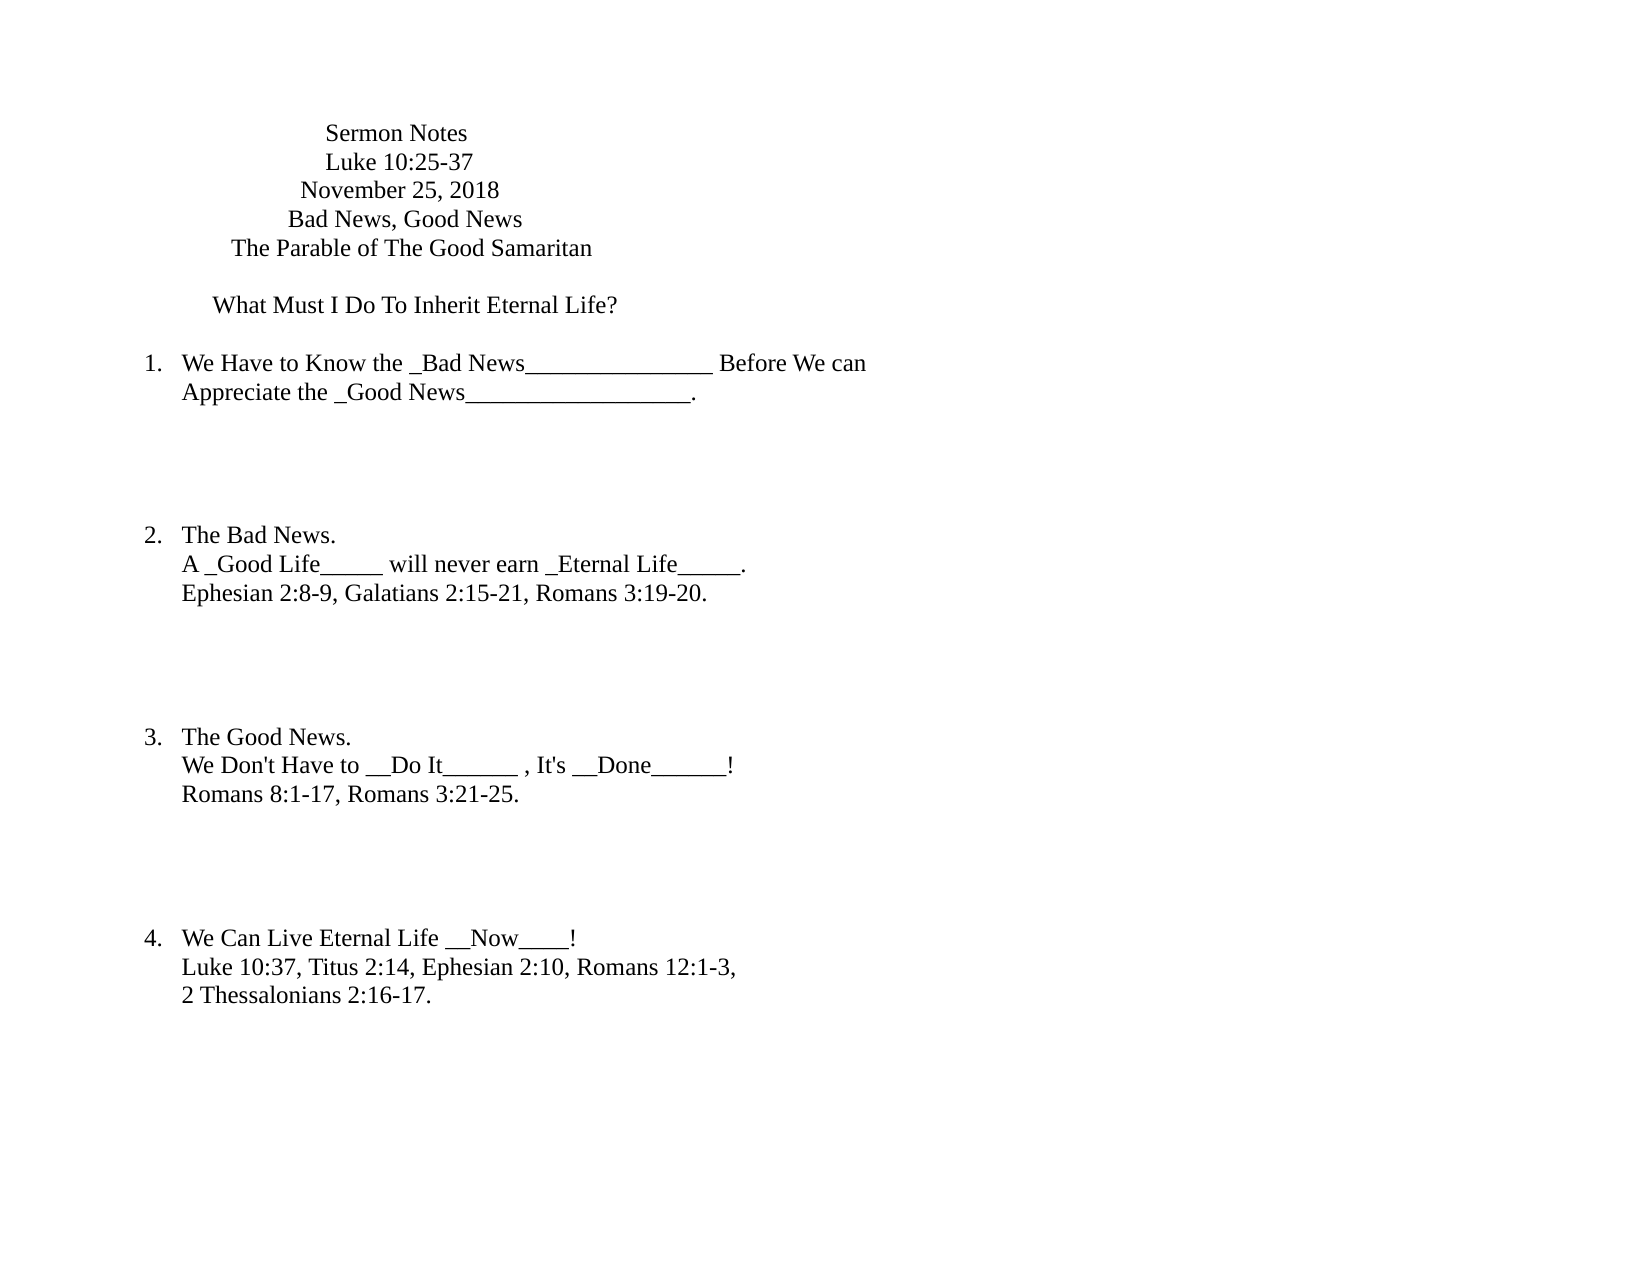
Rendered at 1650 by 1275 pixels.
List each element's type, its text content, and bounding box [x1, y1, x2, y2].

list We Can Live Eternal Life __Now____! [144, 923, 1532, 952]
text Sermon Notes [31, 118, 1532, 147]
text The Parable of The Good Samaritan [31, 233, 1532, 262]
list Ephesian 2:8-9, Galatians 2:15-21, Romans 3:19-20. [144, 578, 1532, 607]
list The Good News. [144, 722, 1532, 751]
text What Must I Do To Inherit Eternal Life? [31, 291, 1532, 319]
text November 25, 2018 [31, 176, 1532, 204]
list The Bad News. [144, 521, 1532, 549]
list We Don't Have to __Do It______ , It's __Done______! [144, 751, 1532, 779]
list Luke 10:37, Titus 2:14, Ephesian 2:10, Romans 12:1-3, [144, 952, 1532, 981]
list A _Good Life_____ will never earn _Eternal Life_____. [144, 549, 1532, 578]
text Bad News, Good News [31, 204, 1532, 233]
list We Have to Know the _Bad News_______________ Before We can [144, 348, 1532, 377]
list Romans 8:1-17, Romans 3:21-25. [144, 779, 1532, 808]
list 2 Thessalonians 2:16-17. [144, 981, 1532, 1009]
list Appreciate the _Good News__________________. [144, 377, 1532, 406]
text Luke 10:25-37 [31, 147, 1532, 176]
